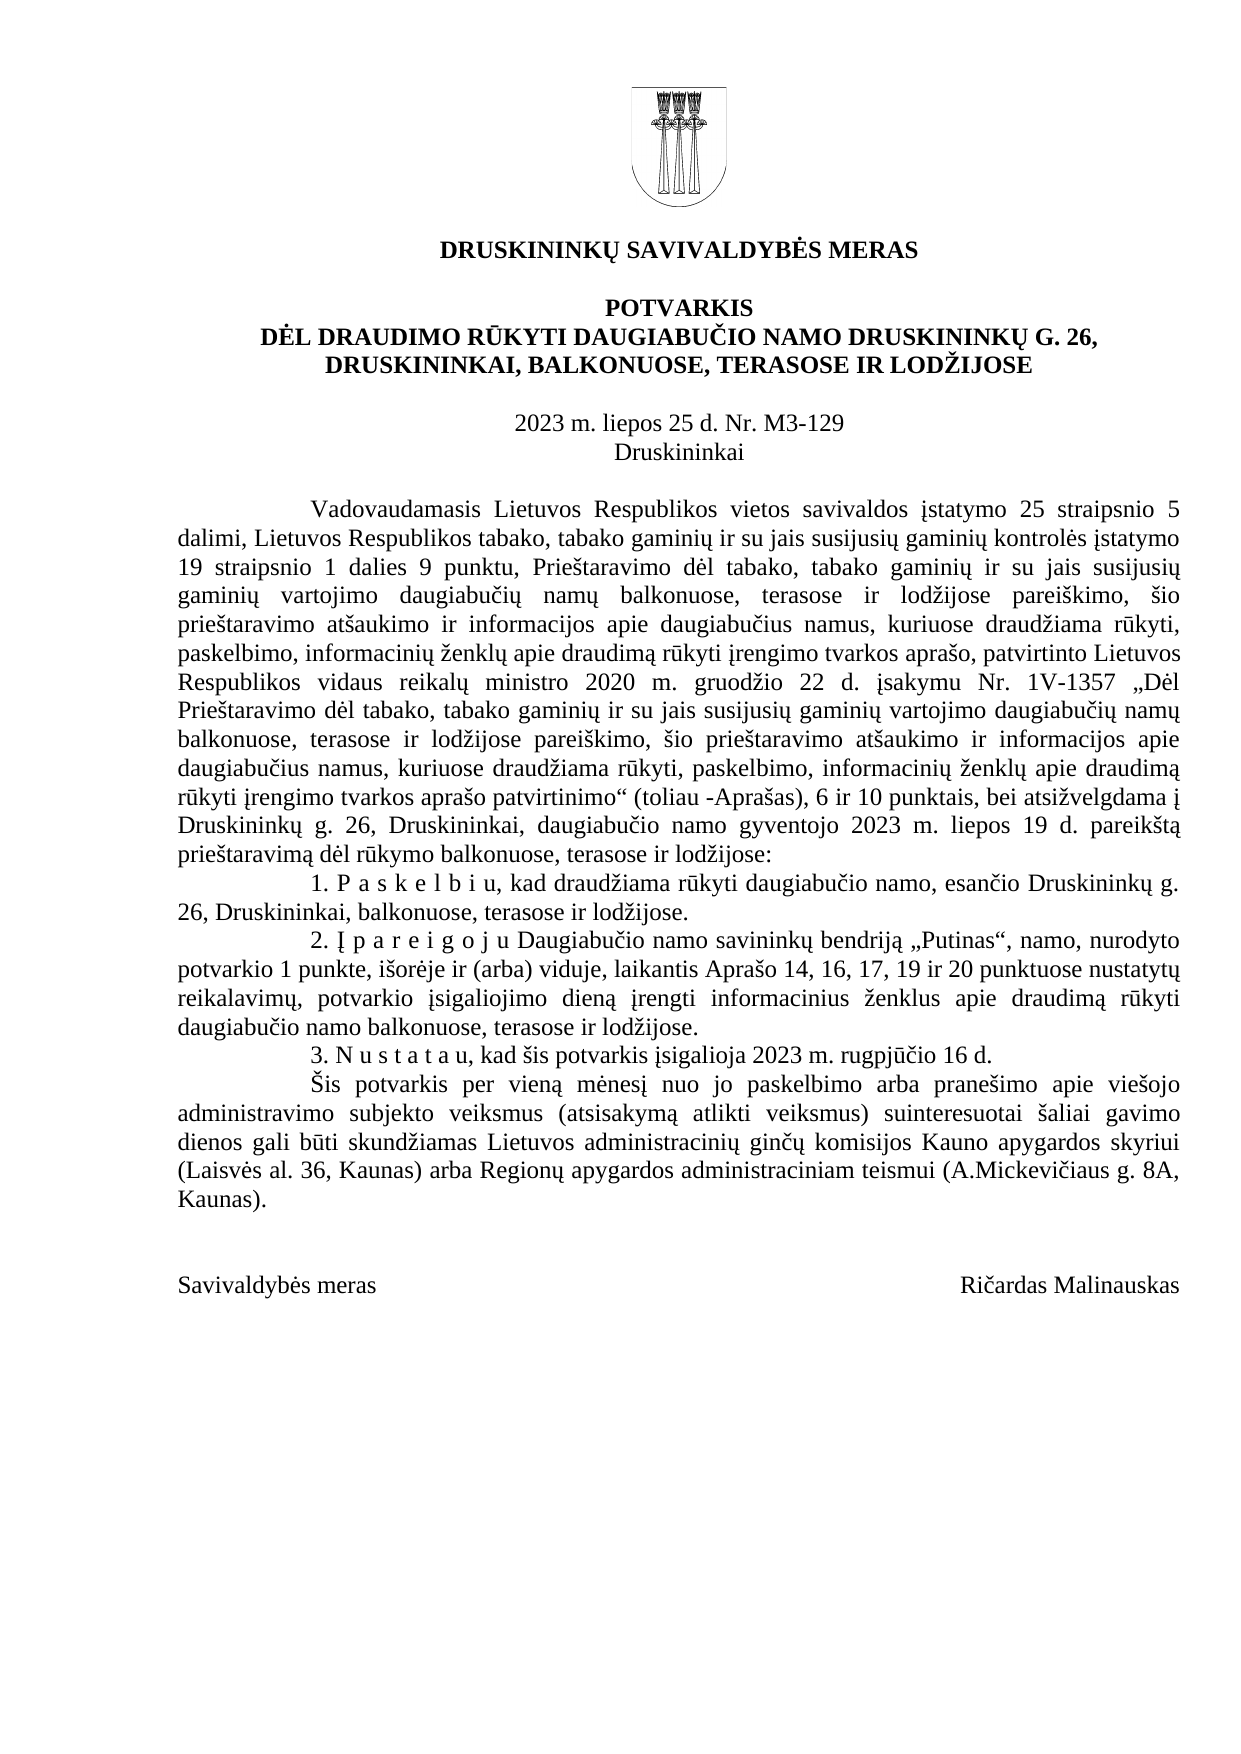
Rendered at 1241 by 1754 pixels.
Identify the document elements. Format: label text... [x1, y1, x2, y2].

text 2023 m. liepos 25 d. Nr. M3-129 [177, 408, 1181, 437]
text 2. Į p a r e i g o j u Daugiabučio namo savininkų bendriją „Putinas“, namo, nurodyto potvarkio 1 punkte, išorėje ir (arba) viduje, laikantis Aprašo 14, 16, 17, 19 ir 20 punktuose nustatytų reikalavimų, potvarkio įsigaliojimo dieną įrengti informacinius ženklus apie draudimą rūkyti daugiabučio namo balkonuose, terasose ir lodžijose. [177, 925, 1181, 1040]
text DRUSKININKŲ SAVIVALDYBĖS MERAS [177, 235, 1181, 264]
subtitle 1. P a s k e l b i u, kad draudžiama rūkyti daugiabučio namo, esančio Druskininkų g. 26, Druskininkai, balkonuose, terasose ir lodžijose. [177, 868, 1181, 925]
text Šis potvarkis per vieną mėnesį nuo jo paskelbimo arba pranešimo apie viešojo administravimo subjekto veiksmus (atsisakymą atlikti veiksmus) suinteresuotai šaliai gavimo dienos gali būti skundžiamas Lietuvos administracinių ginčų komisijos Kauno apygardos skyriui (Laisvės al. 36, Kaunas) arba Regionų apygardos administraciniam teismui (A.Mickevičiaus g. 8A, Kaunas). [177, 1069, 1181, 1213]
text Druskininkai [177, 437, 1181, 465]
text 3. N u s t a t a u, kad šis potvarkis įsigalioja 2023 m. rugpjūčio 16 d. [177, 1040, 1181, 1069]
subtitle DĖL DRAUDIMO RŪKYTI DAUGIABUČIO NAMO DRUSKININKŲ G. 26, DRUSKININKAI, BALKONUOSE, TERASOSE IR LODŽIJOSE [177, 322, 1181, 379]
text Savivaldybės meras Ričardas Malinauskas [177, 1270, 1181, 1299]
text Vadovaudamasis Lietuvos Respublikos vietos savivaldos įstatymo 25 straipsnio 5 dalimi, Lietuvos Respublikos tabako, tabako gaminių ir su jais susijusių gaminių kontrolės įstatymo 19 straipsnio 1 dalies 9 punktu, Prieštaravimo dėl tabako, tabako gaminių ir su jais susijusių gaminių vartojimo daugiabučių namų balkonuose, terasose ir lodžijose pareiškimo, šio prieštaravimo atšaukimo ir informacijos apie daugiabučius namus, kuriuose draudžiama rūkyti, paskelbimo, informacinių ženklų apie draudimą rūkyti įrengimo tvarkos aprašo, patvirtinto Lietuvos Respublikos vidaus reikalų ministro 2020 m. gruodžio 22 d. įsakymu Nr. 1V-1357 „Dėl Prieštaravimo dėl tabako, tabako gaminių ir su jais susijusių gaminių vartojimo daugiabučių namų balkonuose, terasose ir lodžijose pareiškimo, šio prieštaravimo atšaukimo ir informacijos apie daugiabučius namus, kuriuose draudžiama rūkyti, paskelbimo, informacinių ženklų apie draudimą rūkyti įrengimo tvarkos aprašo patvirtinimo“ (toliau -Aprašas), 6 ir 10 punktais, bei atsižvelgdama į Druskininkų g. 26, Druskininkai, daugiabučio namo gyventojo 2023 m. liepos 19 d. pareikštą prieštaravimą dėl rūkymo balkonuose, terasose ir lodžijose: [177, 494, 1181, 868]
text POTVARKIS [177, 293, 1181, 322]
